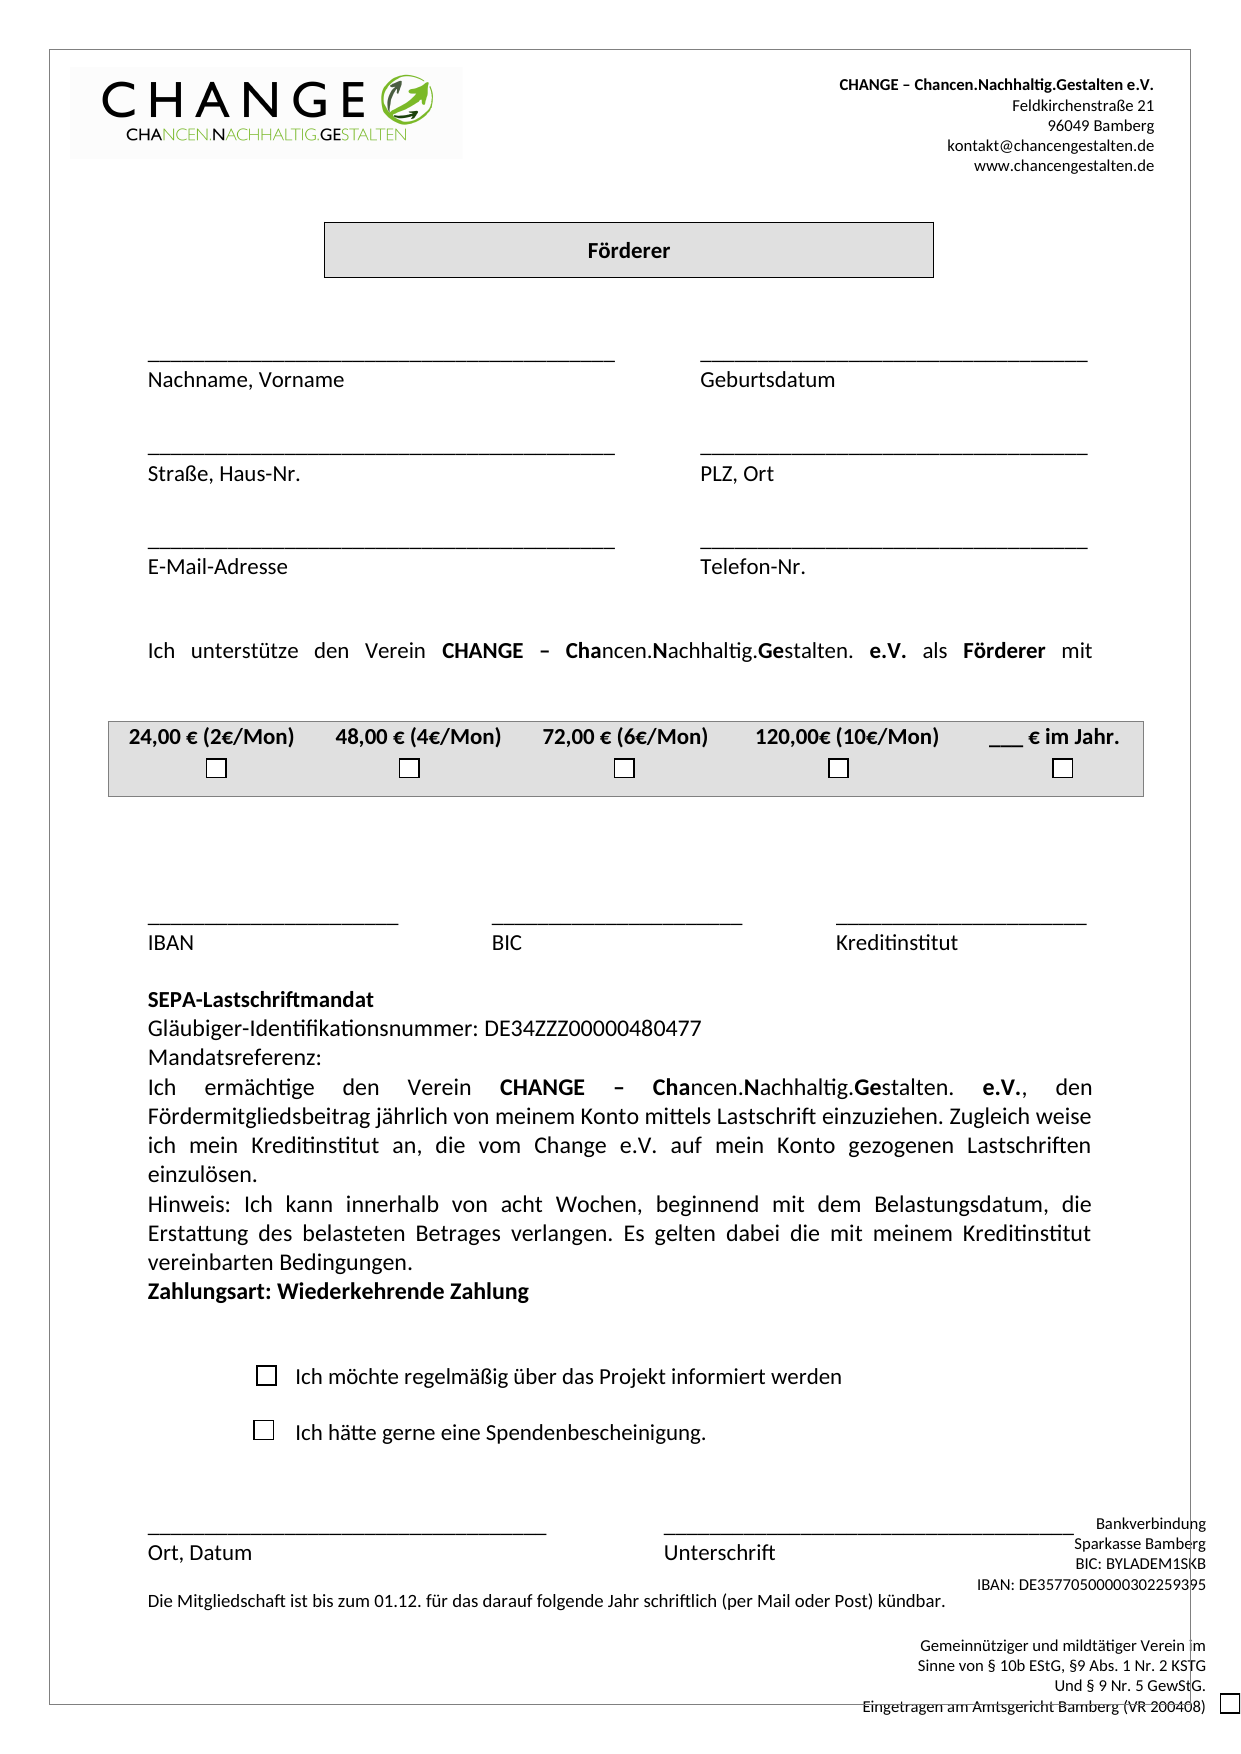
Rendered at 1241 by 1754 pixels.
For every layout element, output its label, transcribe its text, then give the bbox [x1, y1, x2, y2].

text Ich hätte gerne eine Spendenbescheinigung. [221, 1418, 1093, 1446]
table_header ______________________ Kreditinstitut [825, 853, 1169, 956]
table_cell _________________________________________ E-Mail-Adresse [136, 487, 689, 580]
table_header ___________________________________ Ort, Datum [136, 1502, 652, 1566]
table_header ___ € im Jahr. [965, 722, 1143, 796]
table_header 24,00 € (2€/Mon) [109, 722, 315, 796]
text Mandatsreferenz: [148, 1042, 1093, 1072]
table_header Förderer [325, 223, 933, 277]
text Ich unterstütze den Verein CHANGE – Chancen.Nachhaltig.Gestalten. e.V. als Förderer mit [148, 636, 1093, 693]
table_cell __________________________________ PLZ, Ort [689, 393, 1178, 487]
picture [70, 67, 463, 159]
table_header ____________________________________ Unterschrift [653, 1502, 1169, 1566]
text Ich ermächtige den Verein CHANGE – Chancen.Nachhaltig.Gestalten. e.V., den Fördermitgliedsbeitrag jährlich von meinem Konto mittels Lastschrift einzuziehen. Zugleich weise ich mein Kreditinstitut an, die vom Change e.V. auf mein Konto gezogenen Lastschriften einzulösen. [148, 1072, 1093, 1189]
table_header 72,00 € (6€/Mon) [522, 722, 729, 796]
table_cell _________________________________________ Straße, Haus-Nr. [136, 393, 689, 487]
table_cell __________________________________ Telefon-Nr. [689, 487, 1178, 580]
text Gläubiger-Identifikationsnummer: DE34ZZZ00000480477 [148, 1013, 1093, 1042]
table_header 48,00 € (4€/Mon) [315, 722, 522, 796]
text Zahlungsart: Wiederkehrende Zahlung [148, 1276, 1093, 1306]
table_header _________________________________________ Nachname, Vorname [136, 306, 689, 393]
table_header __________________________________ Geburtsdatum [689, 306, 1178, 393]
text SEPA-Lastschriftmandat [148, 985, 1093, 1013]
table_header ______________________ BIC [480, 853, 824, 956]
text Ich möchte regelmäßig über das Projekt informiert werden [221, 1362, 1093, 1390]
text Die Mitgliedschaft ist bis zum 01.12. für das darauf folgende Jahr schriftlich (per Mail oder Post) kündbar. [148, 1589, 845, 1612]
text Hinweis: Ich kann innerhalb von acht Wochen, beginnend mit dem Belastungsdatum, die Erstattung des belasteten Betrages verlangen. Es gelten dabei die mit meinem Kreditinstitut vereinbarten Bedingungen. [148, 1189, 1093, 1276]
table_header 120,00€ (10€/Mon) [729, 722, 965, 796]
table_header ______________________ IBAN [136, 853, 480, 956]
